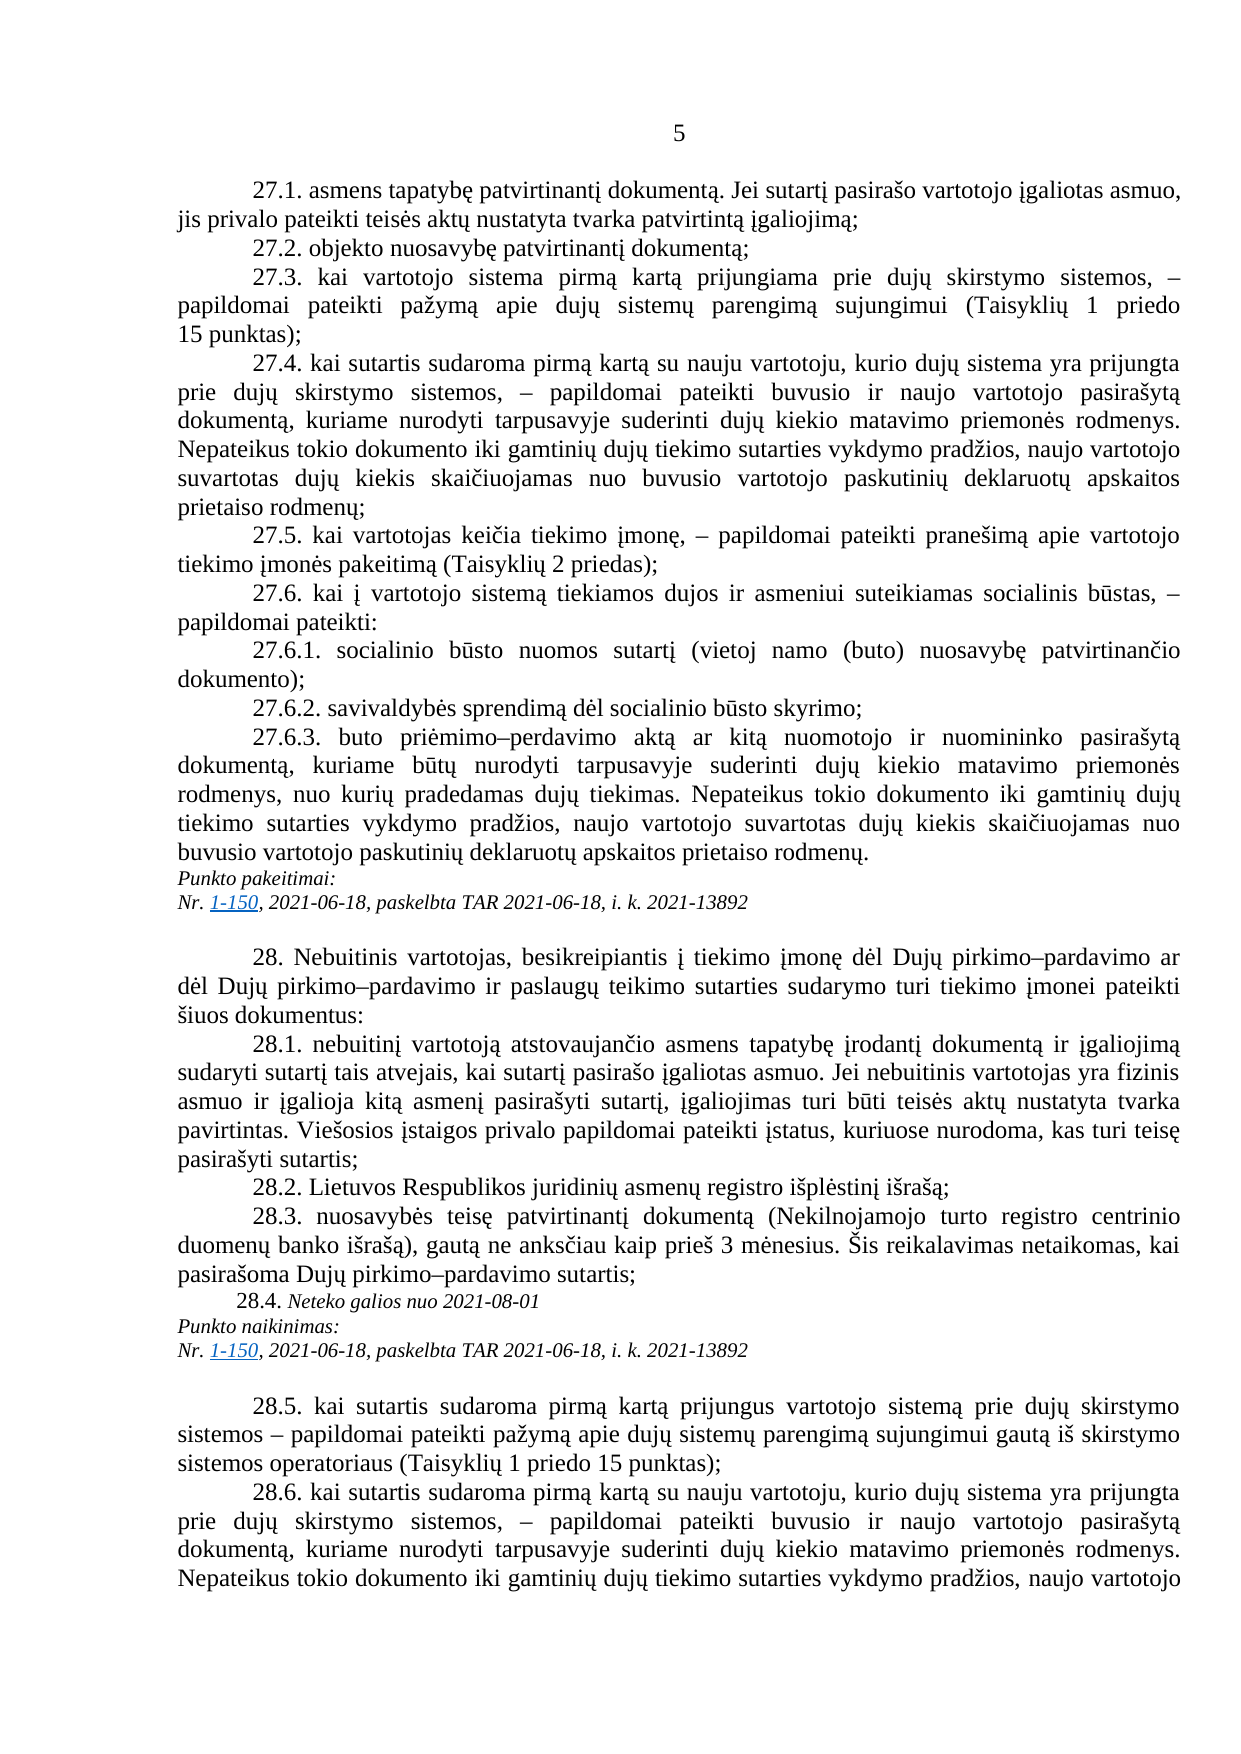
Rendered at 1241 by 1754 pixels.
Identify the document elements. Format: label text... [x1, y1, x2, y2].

text 28.5. kai sutartis sudaroma pirmą kartą prijungus vartotojo sistemą prie dujų skirstymo sistemos – papildomai pateikti pažymą apie dujų sistemų parengimą sujungimui gautą iš skirstymo sistemos operatoriaus (Taisyklių 1 priedo 15 punktas); [177, 1391, 1181, 1477]
text 27.6.3. buto priėmimo–perdavimo aktą ar kitą nuomotojo ir nuomininko pasirašytą dokumentą, kuriame būtų nurodyti tarpusavyje suderinti dujų kiekio matavimo priemonės rodmenys, nuo kurių pradedamas dujų tiekimas. Nepateikus tokio dokumento iki gamtinių dujų tiekimo sutarties vykdymo pradžios, naujo vartotojo suvartotas dujų kiekis skaičiuojamas nuo buvusio vartotojo paskutinių deklaruotų apskaitos prietaiso rodmenų. [177, 722, 1181, 866]
text 28.3. nuosavybės teisę patvirtinantį dokumentą (Nekilnojamojo turto registro centrinio duomenų banko išrašą), gautą ne anksčiau kaip prieš 3 mėnesius. Šis reikalavimas netaikomas, kai pasirašoma Dujų pirkimo–pardavimo sutartis; [177, 1201, 1181, 1287]
text Nr. 1-150, 2021-06-18, paskelbta TAR 2021-06-18, i. k. 2021-13892 [177, 1338, 1181, 1362]
text Nr. 1-150, 2021-06-18, paskelbta TAR 2021-06-18, i. k. 2021-13892 [177, 890, 1181, 914]
text Punkto pakeitimai: [177, 866, 1181, 890]
text 27.5. kai vartotojas keičia tiekimo įmonę, – papildomai pateikti pranešimą apie vartotojo tiekimo įmonės pakeitimą (Taisyklių 2 priedas); [177, 521, 1181, 578]
text 27.6. kai į vartotojo sistemą tiekiamos dujos ir asmeniui suteikiamas socialinis būstas, – papildomai pateikti: [177, 578, 1181, 636]
text 27.2. objekto nuosavybę patvirtinantį dokumentą; [177, 233, 1181, 262]
text 28.6. kai sutartis sudaroma pirmą kartą su nauju vartotoju, kurio dujų sistema yra prijungta prie dujų skirstymo sistemos, – papildomai pateikti buvusio ir naujo vartotojo pasirašytą dokumentą, kuriame nurodyti tarpusavyje suderinti dujų kiekio matavimo priemonės rodmenys. Nepateikus tokio dokumento iki gamtinių dujų tiekimo sutarties vykdymo pradžios, naujo vartotojo [177, 1477, 1181, 1592]
text 27.4. kai sutartis sudaroma pirmą kartą su nauju vartotoju, kurio dujų sistema yra prijungta prie dujų skirstymo sistemos, – papildomai pateikti buvusio ir naujo vartotojo pasirašytą dokumentą, kuriame nurodyti tarpusavyje suderinti dujų kiekio matavimo priemonės rodmenys. Nepateikus tokio dokumento iki gamtinių dujų tiekimo sutarties vykdymo pradžios, naujo vartotojo suvartotas dujų kiekis skaičiuojamas nuo buvusio vartotojo paskutinių deklaruotų apskaitos prietaiso rodmenų; [177, 348, 1181, 521]
text 27.1. asmens tapatybę patvirtinantį dokumentą. Jei sutartį pasirašo vartotojo įgaliotas asmuo, jis privalo pateikti teisės aktų nustatyta tvarka patvirtintą įgaliojimą; [177, 176, 1181, 233]
text 28. Nebuitinis vartotojas, besikreipiantis į tiekimo įmonę dėl Dujų pirkimo–pardavimo ar dėl Dujų pirkimo–pardavimo ir paslaugų teikimo sutarties sudarymo turi tiekimo įmonei pateikti šiuos dokumentus: [177, 942, 1181, 1029]
text 27.3. kai vartotojo sistema pirmą kartą prijungiama prie dujų skirstymo sistemos, – papildomai pateikti pažymą apie dujų sistemų parengimą sujungimui (Taisyklių 1 priedo 15 punktas); [177, 262, 1181, 348]
text 28.2. Lietuvos Respublikos juridinių asmenų registro išplėstinį išrašą; [177, 1172, 1181, 1201]
text 27.6.2. savivaldybės sprendimą dėl socialinio būsto skyrimo; [177, 693, 1181, 722]
text Punkto naikinimas: [177, 1314, 1181, 1338]
text 28.4. Neteko galios nuo 2021-08-01 [177, 1287, 1181, 1314]
text 28.1. nebuitinį vartotoją atstovaujančio asmens tapatybę įrodantį dokumentą ir įgaliojimą sudaryti sutartį tais atvejais, kai sutartį pasirašo įgaliotas asmuo. Jei nebuitinis vartotojas yra fizinis asmuo ir įgalioja kitą asmenį pasirašyti sutartį, įgaliojimas turi būti teisės aktų nustatyta tvarka pavirtintas. Viešosios įstaigos privalo papildomai pateikti įstatus, kuriuose nurodoma, kas turi teisę pasirašyti sutartis; [177, 1029, 1181, 1172]
text 27.6.1. socialinio būsto nuomos sutartį (vietoj namo (buto) nuosavybę patvirtinančio dokumento); [177, 636, 1181, 693]
